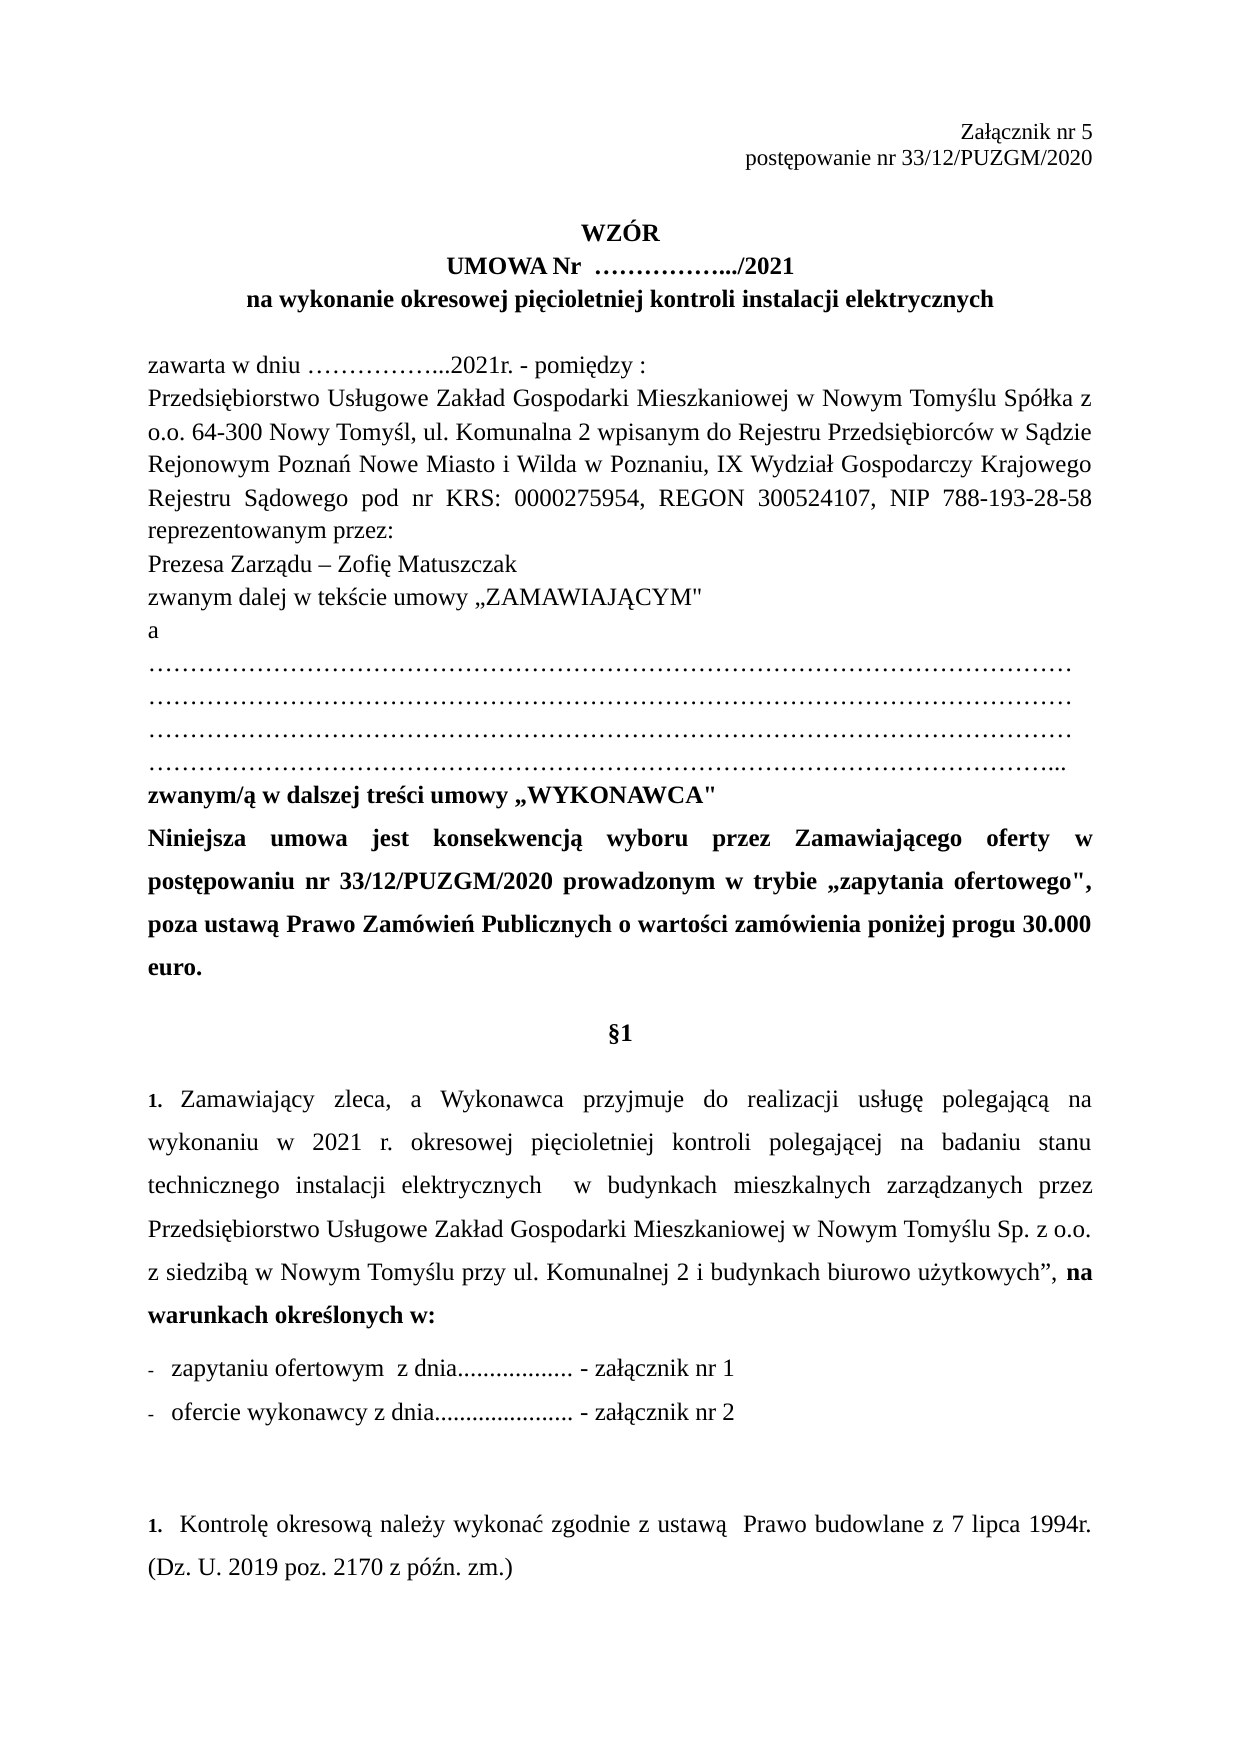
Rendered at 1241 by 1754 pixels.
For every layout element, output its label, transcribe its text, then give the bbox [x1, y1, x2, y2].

list ofercie wykonawcy z dnia - załącznik nr 2 [148, 1397, 1093, 1425]
list zapytaniu ofertowym z dnia - załącznik nr 1 [148, 1353, 1093, 1382]
list Zamawiający zleca, a Wykonawca przyjmuje do realizacji usługę polegającą na wykonaniu w 2021 r. okresowej pięcioletniej kontroli polegającej na badaniu stanu technicznego instalacji elektrycznych w budynkach mieszkalnych zarządzanych przez Przedsiębiorstwo Usługowe Zakład Gospodarki Mieszkaniowej w Nowym Tomyślu Sp. z o.o. z siedzibą w Nowym Tomyślu przy ul. Komunalnej 2 i budynkach biurowo użytkowych”, na warunkach określonych w: [148, 1084, 1093, 1329]
text Prezesa Zarządu – Zofię Matuszczak [148, 549, 1093, 577]
text WZÓR [148, 218, 1093, 247]
list Kontrolę okresową należy wykonać zgodnie z ustawą Prawo budowlane z 7 lipca 1994r. (Dz. U. 2019 poz. 2170 z późn. zm.) [148, 1509, 1093, 1581]
text Niniejsza umowa jest konsekwencją wyboru przez Zamawiającego oferty w postępowaniu nr 33/12/PUZGM/2020 prowadzonym w trybie „zapytania ofertowego", poza ustawą Prawo Zamówień Publicznych o wartości zamówienia poniżej progu 30.000 euro. [148, 823, 1093, 981]
text §1 [148, 1018, 1093, 1047]
text Załącznik nr 5 [148, 118, 1093, 144]
text UMOWA Nr …………….../2021 [148, 251, 1093, 280]
text zawarta w dniu ……………...2021r. - pomiędzy : [148, 351, 1093, 379]
text zwanym/ą w dalszej treści umowy „WYKONAWCA" [148, 780, 1093, 808]
text Przedsiębiorstwo Usługowe Zakład Gospodarki Mieszkaniowej w Nowym Tomyślu Spółka z o.o. 64-300 Nowy Tomyśl, ul. Komunalna 2 wpisanym do Rejestru Przedsiębiorców w Sądzie Rejonowym Poznań Nowe Miasto i Wilda w Poznaniu, IX Wydział Gospodarczy Krajowego Rejestru Sądowego pod nr KRS: 0000275954, REGON 300524107, NIP 788-193-28-58 reprezentowanym przez: [148, 383, 1093, 544]
text postępowanie nr 33/12/PUZGM/2020 [148, 144, 1093, 171]
text na wykonanie okresowej pięcioletniej kontroli instalacji elektrycznych [148, 284, 1093, 313]
text zwanym dalej w tekście umowy „ZAMAWIAJĄCYM" [148, 582, 1093, 610]
text ………………………………………………………………………………………………………………………………………………………………………………………………………………………………………………………………………………………………………………………………………………………………………………………………………... [148, 648, 1093, 776]
text a [148, 615, 1093, 643]
